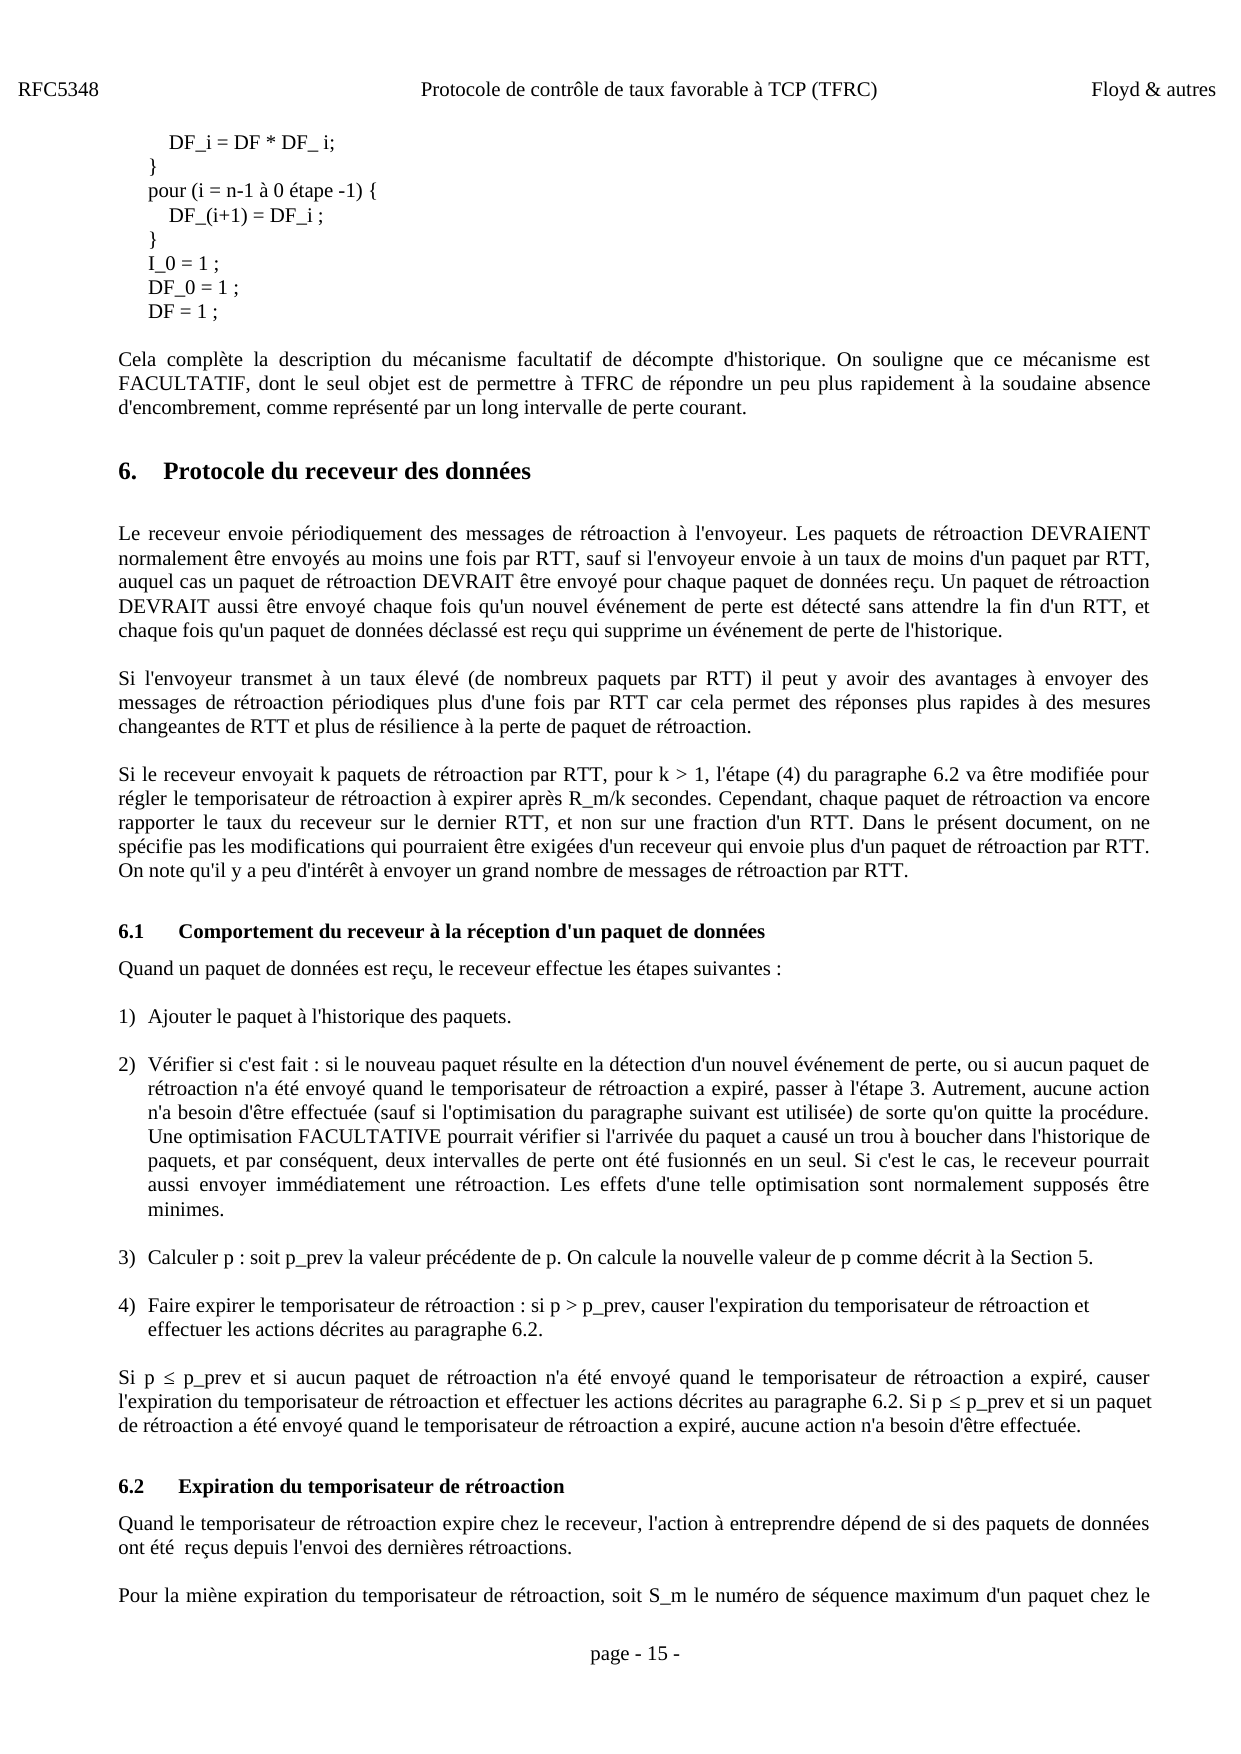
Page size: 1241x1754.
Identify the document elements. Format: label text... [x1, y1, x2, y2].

text DF_0 = 1 ; [148, 275, 1152, 299]
text Quand le temporisateur de rétroaction expire chez le receveur, l'action à entreprendre dépend de si des paquets de données ont été reçus depuis l'envoi des dernières rétroactions. [118, 1511, 1152, 1559]
text 4) Faire expirer le temporisateur de rétroaction : si p > p_prev, causer l'expiration du temporisateur de rétroaction et effectuer les actions décrites au paragraphe 6.2. [118, 1293, 1152, 1341]
text pour (i = n-1 à 0 étape -1) { [148, 178, 1152, 202]
text Le receveur envoie périodiquement des messages de rétroaction à l'envoyeur. Les paquets de rétroaction DEVRAIENT normalement être envoyés au moins une fois par RTT, sauf si l'envoyeur envoie à un taux de moins d'un paquet par RTT, auquel cas un paquet de rétroaction DEVRAIT être envoyé pour chaque paquet de données reçu. Un paquet de rétroaction DEVRAIT aussi être envoyé chaque fois qu'un nouvel événement de perte est détecté sans attendre la fin d'un RTT, et chaque fois qu'un paquet de données déclassé est reçu qui supprime un événement de perte de l'historique. [118, 521, 1152, 642]
text Cela complète la description du mécanisme facultatif de décompte d'historique. On souligne que ce mécanisme est FACULTATIF, dont le seul objet est de permettre à TFRC de répondre un peu plus rapidement à la soudaine absence d'encombrement, comme représenté par un long intervalle de perte courant. [118, 347, 1152, 419]
text DF_(i+1) = DF_i ; [148, 202, 1152, 227]
text } [148, 154, 1152, 178]
text Si le receveur envoyait k paquets de rétroaction par RTT, pour k > 1, l'étape (4) du paragraphe 6.2 va être modifiée pour régler le temporisateur de rétroaction à expirer après R_m/k secondes. Cependant, chaque paquet de rétroaction va encore rapporter le taux du receveur sur le dernier RTT, et non sur une fraction d'un RTT. Dans le présent document, on ne spécifie pas les modifications qui pourraient être exigées d'un receveur qui envoie plus d'un paquet de rétroaction par RTT. On note qu'il y a peu d'intérêt à envoyer un grand nombre de messages de rétroaction par RTT. [118, 762, 1152, 882]
subtitle 6.2 Expiration du temporisateur de rétroaction [118, 1474, 1152, 1498]
text Quand un paquet de données est reçu, le receveur effectue les étapes suivantes : [118, 956, 1152, 980]
subtitle 6. Protocole du receveur des données [118, 456, 1152, 485]
text Si l'envoyeur transmet à un taux élevé (de nombreux paquets par RTT) il peut y avoir des avantages à envoyer des messages de rétroaction périodiques plus d'une fois par RTT car cela permet des réponses plus rapides à des mesures changeantes de RTT et plus de résilience à la perte de paquet de rétroaction. [118, 666, 1152, 738]
text I_0 = 1 ; [148, 251, 1152, 275]
text DF = 1 ; [148, 299, 1152, 323]
text } [148, 227, 1152, 251]
text 1) Ajouter le paquet à l'historique des paquets. [118, 1004, 1152, 1028]
text 2) Vérifier si c'est fait : si le nouveau paquet résulte en la détection d'un nouvel événement de perte, ou si aucun paquet de rétroaction n'a été envoyé quand le temporisateur de rétroaction a expiré, passer à l'étape 3. Autrement, aucune action n'a besoin d'être effectuée (sauf si l'optimisation du paragraphe suivant est utilisée) de sorte qu'on quitte la procédure. Une optimisation FACULTATIVE pourrait vérifier si l'arrivée du paquet a causé un trou à boucher dans l'historique de paquets, et par conséquent, deux intervalles de perte ont été fusionnés en un seul. Si c'est le cas, le receveur pourrait aussi envoyer immédiatement une rétroaction. Les effets d'une telle optimisation sont normalement supposés être minimes. [118, 1052, 1152, 1221]
text DF_i = DF * DF_ i; [148, 130, 1152, 154]
text Si p ≤ p_prev et si aucun paquet de rétroaction n'a été envoyé quand le temporisateur de rétroaction a expiré, causer l'expiration du temporisateur de rétroaction et effectuer les actions décrites au paragraphe 6.2. Si p ≤ p_prev et si un paquet de rétroaction a été envoyé quand le temporisateur de rétroaction a expiré, aucune action n'a besoin d'être effectuée. [118, 1365, 1152, 1437]
text 3) Calculer p : soit p_prev la valeur précédente de p. On calcule la nouvelle valeur de p comme décrit à la Section 5. [118, 1244, 1152, 1269]
subtitle 6.1 Comportement du receveur à la réception d'un paquet de données [118, 919, 1152, 943]
text Pour la miène expiration du temporisateur de rétroaction, soit S_m le numéro de séquence maximum d'un paquet chez le [118, 1583, 1152, 1607]
